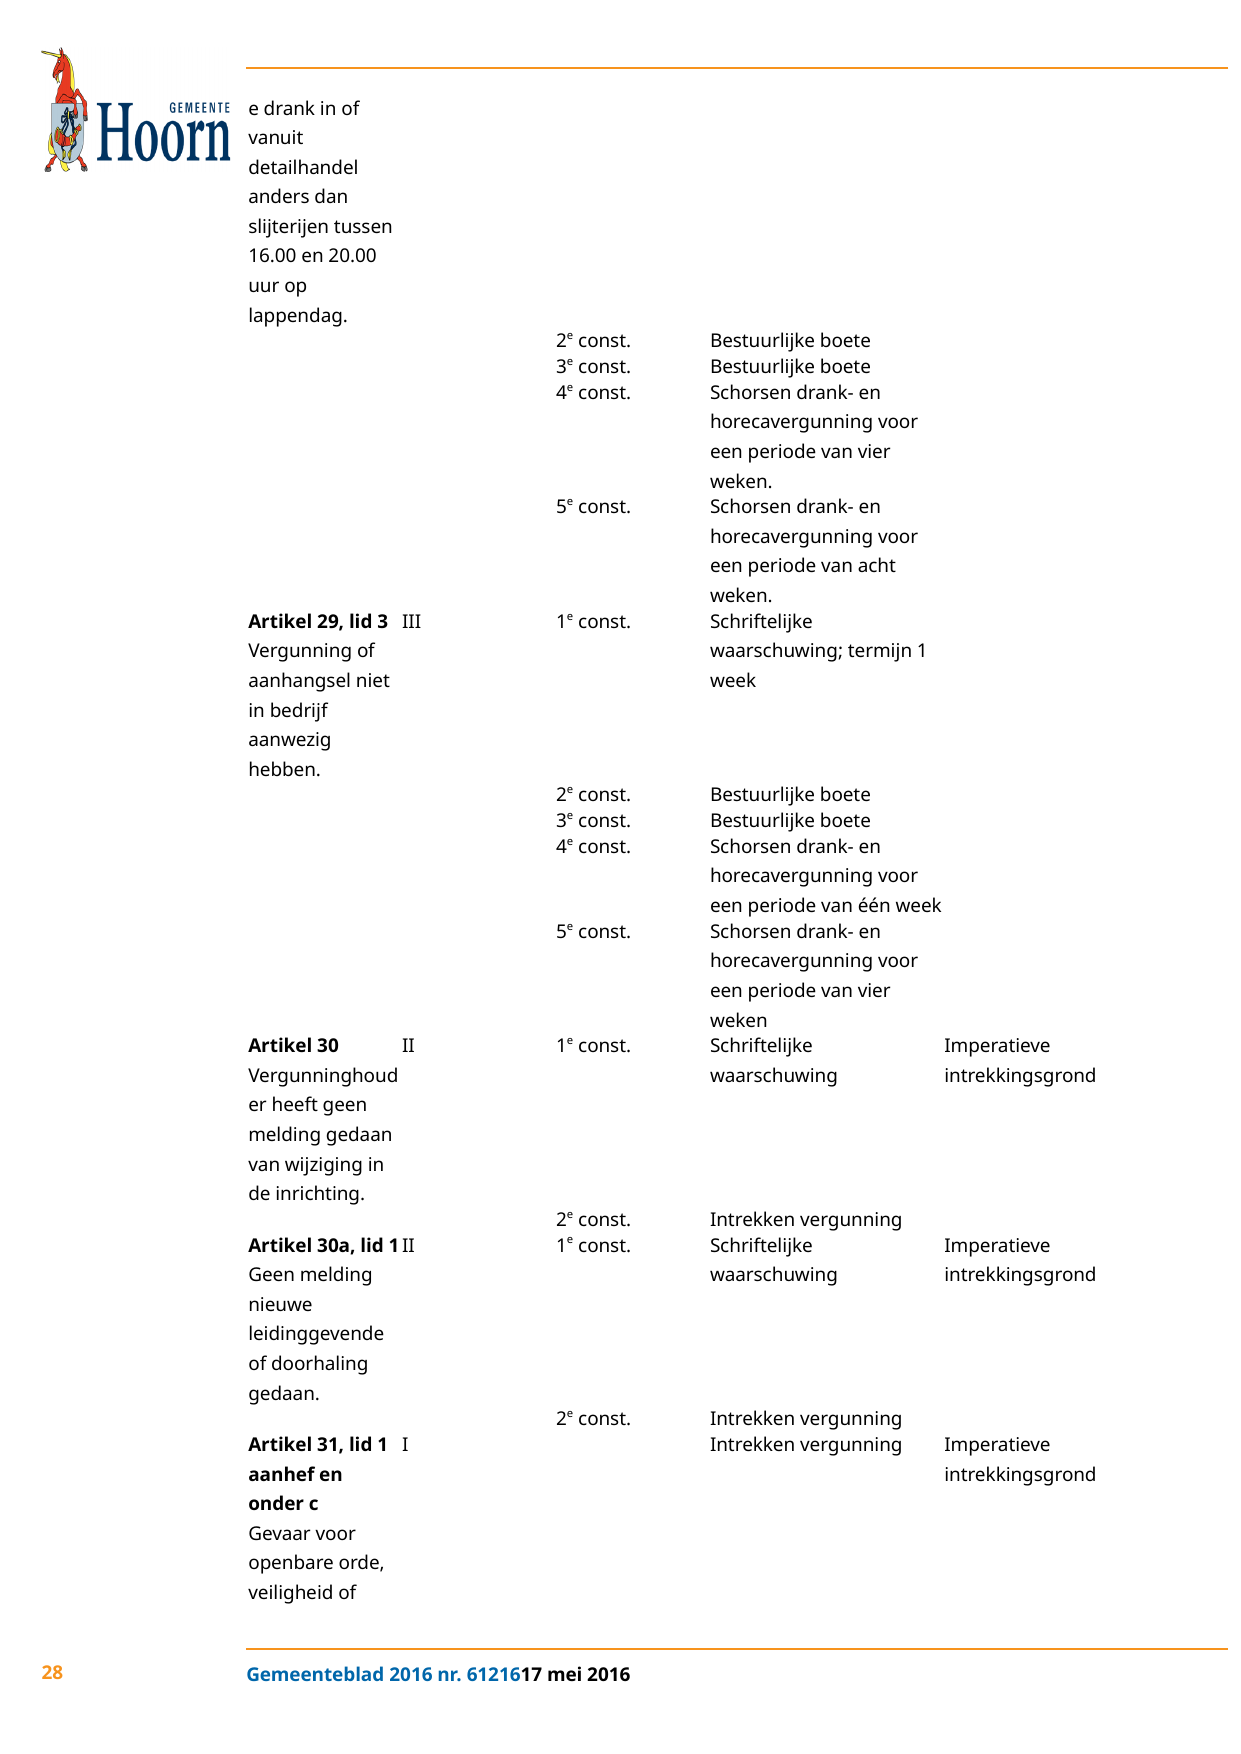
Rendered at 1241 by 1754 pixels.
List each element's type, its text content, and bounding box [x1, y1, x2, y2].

table_cell [944, 608, 1152, 782]
table_cell [402, 1206, 556, 1232]
table_cell 3e const. [556, 808, 710, 833]
table_cell Schriftelijke waarschuwing [710, 1232, 944, 1406]
table_cell Schriftelijke waarschuwing [710, 1033, 944, 1206]
table_cell [248, 1406, 402, 1431]
table_cell Intrekken vergunning [710, 1431, 944, 1605]
table_cell II [402, 1033, 556, 1206]
table_cell [944, 1406, 1152, 1431]
table_cell Bestuurlijke boete [710, 782, 944, 807]
table_cell Bestuurlijke boete [710, 808, 944, 833]
table_cell 5e const. [556, 494, 710, 608]
table_cell [556, 1431, 710, 1605]
table_cell [248, 379, 402, 493]
table_cell Artikel 30a, lid 1 Geen melding nieuwe leidinggevende of doorhaling gedaan. [248, 1232, 402, 1406]
table_cell 3e const. [556, 353, 710, 379]
table_cell Artikel 30 Vergunninghouder heeft geen melding gedaan van wijziging in de inrichting. [248, 1033, 402, 1206]
table_cell [248, 918, 402, 1032]
table_cell Artikel 31, lid 1 aanhef en onder c Gevaar voor openbare orde, veiligheid of [248, 1431, 402, 1605]
table_cell 2e const. [556, 328, 710, 353]
table_cell 1e const. [556, 608, 710, 782]
table_cell [944, 833, 1152, 918]
table_cell Schorsen drank- en horecavergunning voor een periode van vier weken [710, 918, 944, 1032]
table_cell Bestuurlijke boete [710, 328, 944, 353]
table_cell 4e const. [556, 379, 710, 493]
table_cell III [402, 608, 556, 782]
table_cell Schorsen drank- en horecavergunning voor een periode van acht weken. [710, 494, 944, 608]
table_cell Intrekken vergunning [710, 1406, 944, 1431]
table_cell Intrekken vergunning [710, 1206, 944, 1232]
table_cell 5e const. [556, 918, 710, 1032]
table_cell II [402, 1232, 556, 1406]
table_cell [402, 918, 556, 1032]
table_cell [402, 353, 556, 379]
table_cell [402, 1406, 556, 1431]
table_cell Schorsen drank- en horecavergunning voor een periode van vier weken. [710, 379, 944, 493]
table_cell [248, 1206, 402, 1232]
table_cell [944, 782, 1152, 807]
table_cell 1e const. [556, 1033, 710, 1206]
table_cell Schorsen drank- en horecavergunning voor een periode van één week [710, 833, 944, 918]
table_cell Imperatieve intrekkingsgrond [944, 1232, 1152, 1406]
table_cell Imperatieve intrekkingsgrond [944, 1431, 1152, 1605]
picture [41, 47, 231, 172]
table_cell [402, 494, 556, 608]
table_cell [402, 95, 556, 328]
table_cell 2e const. [556, 1406, 710, 1431]
table_cell Imperatieve intrekkingsgrond [944, 1033, 1152, 1206]
table_cell [556, 95, 710, 328]
table_cell [248, 782, 402, 807]
table_cell [944, 328, 1152, 353]
table_cell I [402, 1431, 556, 1605]
table_cell Schriftelijke waarschuwing; termijn 1 week [710, 608, 944, 782]
table_cell [944, 1206, 1152, 1232]
table_cell [248, 353, 402, 379]
table_cell [402, 782, 556, 807]
table_cell 2e const. [556, 782, 710, 807]
table_cell [710, 95, 944, 328]
table_cell [248, 328, 402, 353]
table_cell 2e const. [556, 1206, 710, 1232]
table_cell [402, 379, 556, 493]
table_cell [944, 95, 1152, 328]
table_cell Bestuurlijke boete [710, 353, 944, 379]
table_cell [248, 833, 402, 918]
table_cell 1e const. [556, 1232, 710, 1406]
table_cell [248, 494, 402, 608]
table_cell [402, 328, 556, 353]
table_cell [248, 808, 402, 833]
table_cell [944, 494, 1152, 608]
table_cell [402, 808, 556, 833]
table_cell [944, 379, 1152, 493]
table_cell Artikel 29, lid 3 Vergunning of aanhangsel niet in bedrijf aanwezig hebben. [248, 608, 402, 782]
table_cell [944, 808, 1152, 833]
table_cell [944, 918, 1152, 1032]
table_cell e drank in of vanuit detailhandel anders dan slijterijen tussen 16.00 en 20.00 uur op lappendag. [248, 95, 402, 328]
table_cell [944, 353, 1152, 379]
table_cell 4e const. [556, 833, 710, 918]
table_cell [402, 833, 556, 918]
